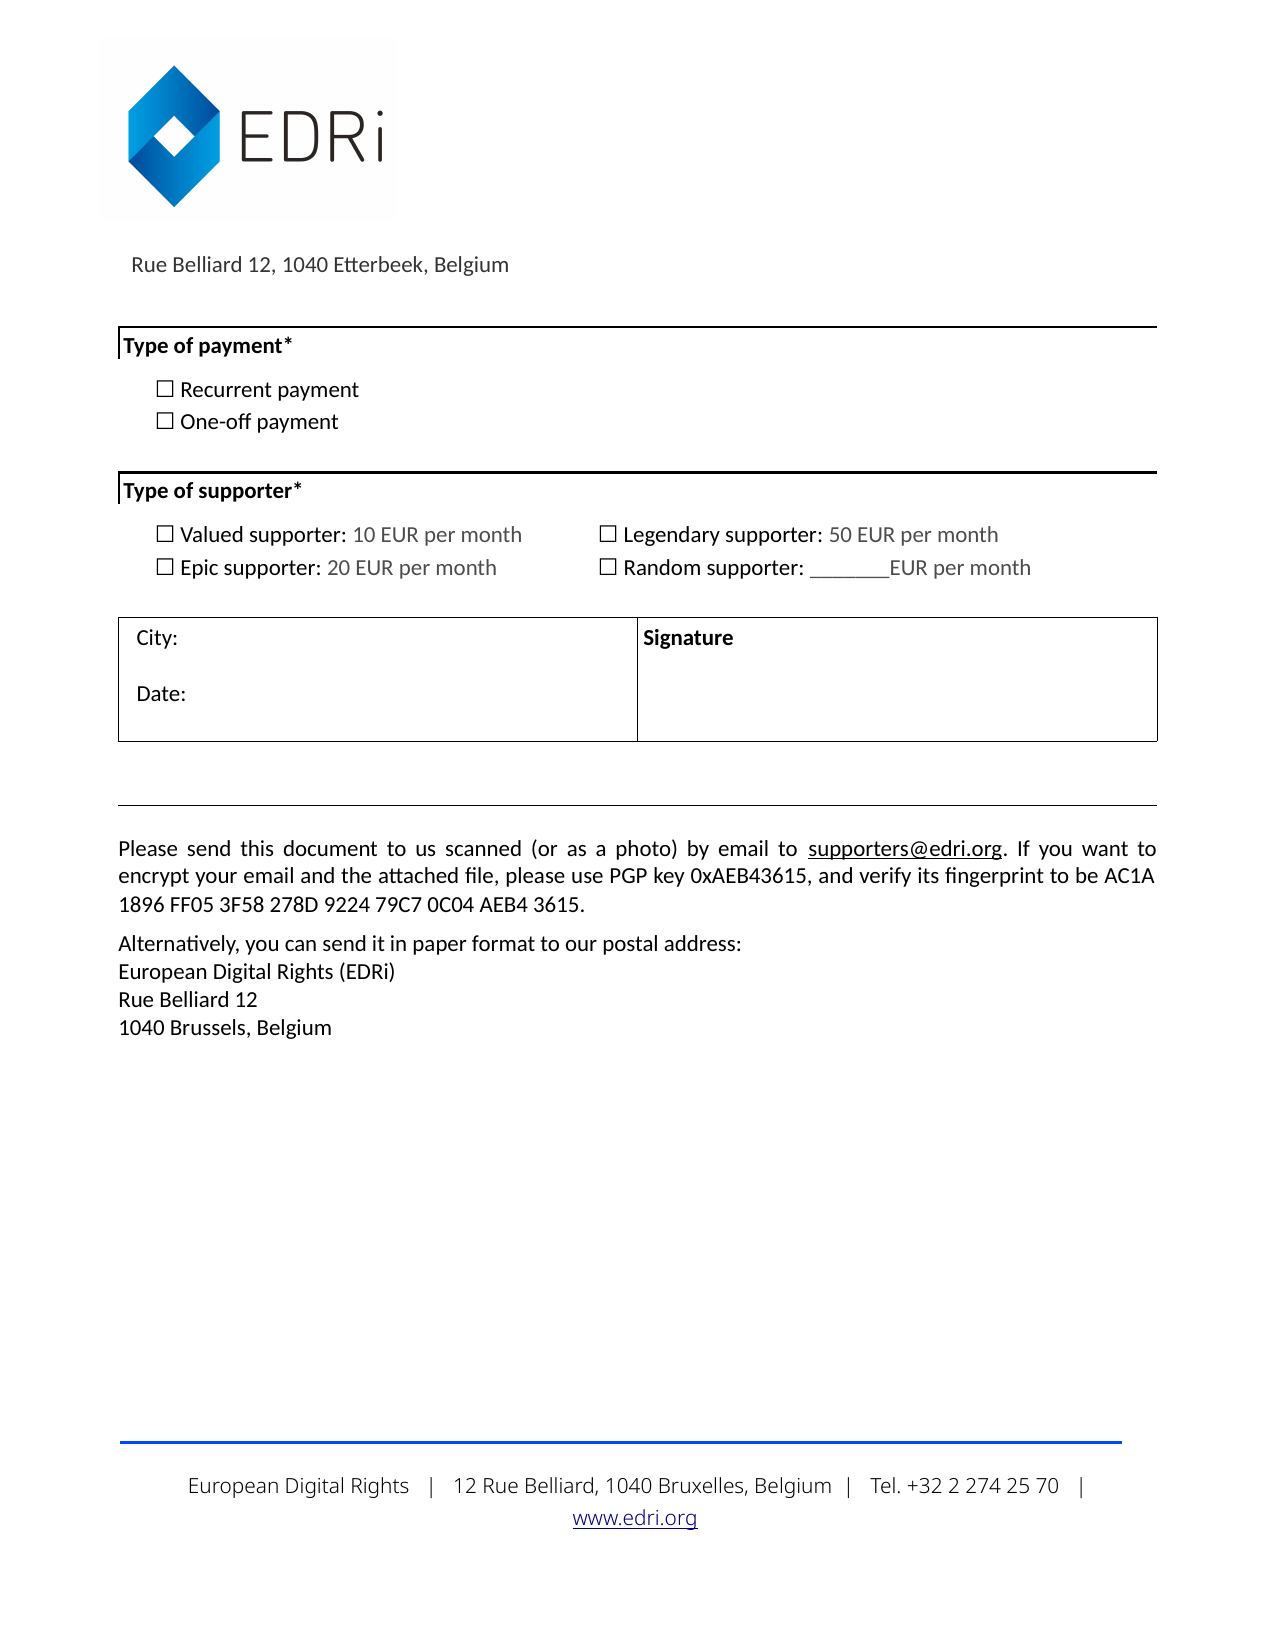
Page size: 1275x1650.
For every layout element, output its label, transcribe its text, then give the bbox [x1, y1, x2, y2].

text ☐ Epic supporter: 20 EUR per month ☐ Random supporter: _______EUR per month [154, 553, 1157, 581]
text 1040 Brussels, Belgium [118, 1013, 1157, 1042]
table_header Signature [638, 618, 1157, 741]
picture [98, 37, 398, 221]
text Type of supporter* [120, 474, 1157, 504]
text ☐ Recurrent payment [154, 375, 1157, 403]
text Type of payment* [120, 328, 1157, 359]
text Please send this document to us scanned (or as a photo) by email to supporters@edri.org. If you want to encrypt your email and the attached file, please use PGP key 0xAEB43615, and verify its fingerprint to be AC1A 1896 FF05 3F58 278D 9224 79C7 0C04 AEB4 3615. [118, 834, 1157, 918]
text Rue Belliard 12, 1040 Etterbeek, Belgium [131, 250, 1157, 278]
text Rue Belliard 12 [118, 986, 1157, 1013]
text European Digital Rights (EDRi) [118, 957, 1157, 986]
text Alternatively, you can send it in paper format to our postal address: [118, 929, 1157, 957]
text ☐ One-off payment [154, 407, 1157, 435]
table_header City: Date: [119, 618, 637, 741]
text ☐ Valued supporter: 10 EUR per month ☐ Legendary supporter: 50 EUR per month [154, 520, 1157, 548]
